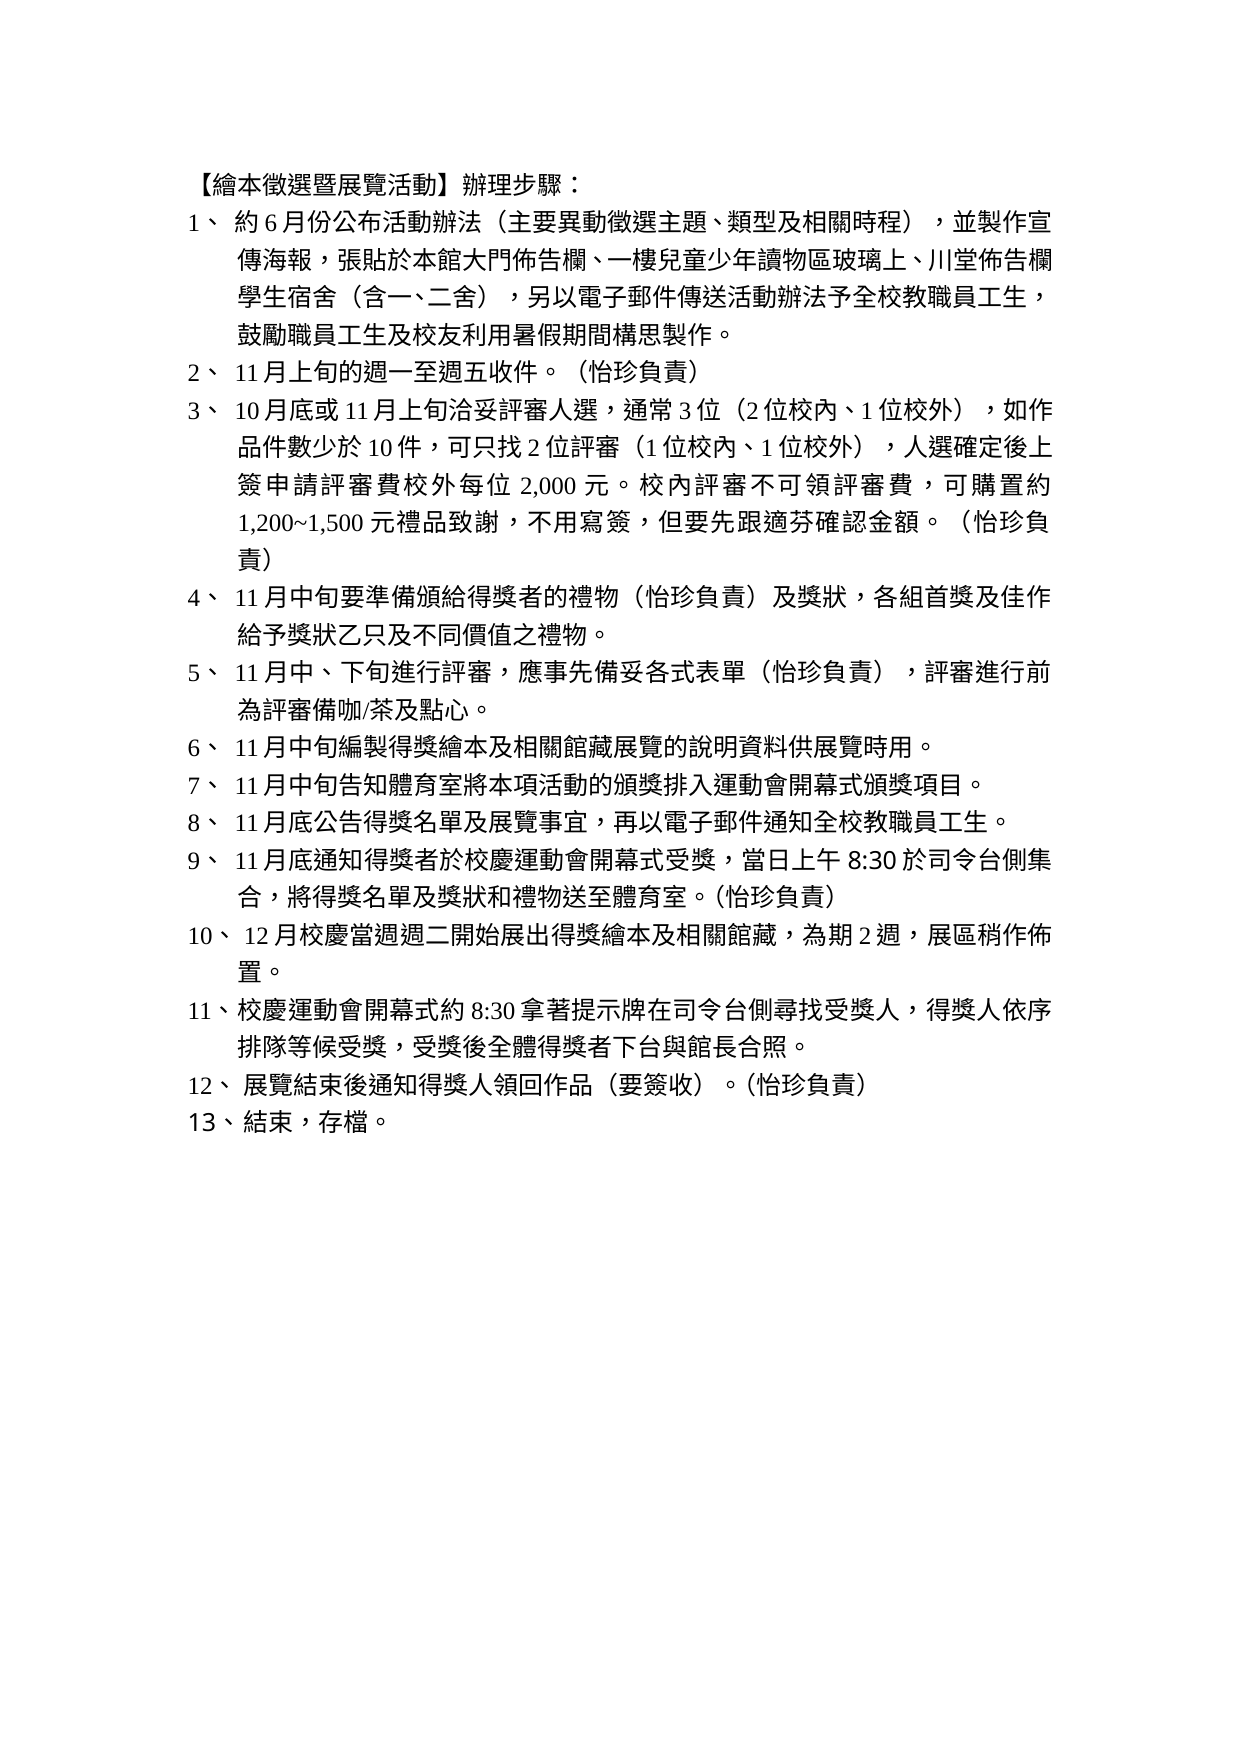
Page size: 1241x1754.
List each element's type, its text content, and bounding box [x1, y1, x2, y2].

list 11月中、下旬進行評審，應事先備妥各式表單（怡珍負責），評審進行前為評審備咖/茶及點心。 [187, 652, 1053, 727]
list 11月底公告得獎名單及展覽事宜，再以電子郵件通知全校教職員工生。 [187, 802, 1053, 839]
list 校慶運動會開幕式約8:30拿著提示牌在司令台側尋找受獎人，得獎人依序排隊等候受獎，受獎後全體得獎者下台與館長合照。 [187, 989, 1053, 1064]
list 11月上旬的週一至週五收件。（怡珍負責） [187, 352, 1053, 389]
list 11月中旬編製得獎繪本及相關館藏展覽的說明資料供展覽時用。 [187, 727, 1053, 764]
list 展覽結束後通知得獎人領回作品（要簽收）。（怡珍負責） [187, 1064, 1053, 1102]
list 約6月份公布活動辦法（主要異動徵選主題、類型及相關時程），並製作宣傳海報，張貼於本館大門佈告欄、一樓兒童少年讀物區玻璃上、川堂佈告欄、學生宿舍（含一、二舍），另以電子郵件傳送活動辦法予全校教職員工生，鼓勵職員工生及校友利用暑假期間構思製作。 [187, 202, 1053, 352]
list 結束，存檔。 [187, 1102, 1053, 1139]
text 【繪本徵選暨展覽活動】辦理步驟： [187, 164, 1053, 202]
list 10月底或11月上旬洽妥評審人選，通常3位（2位校內、1位校外），如作品件數少於10件，可只找2位評審（1位校內、1位校外），人選確定後上簽申請評審費校外每位2,000元。校內評審不可領評審費，可購置約1,200~1,500元禮品致謝，不用寫簽，但要先跟適芬確認金額。（怡珍負責） [187, 389, 1053, 577]
list 11月底通知得獎者於校慶運動會開幕式受獎，當日上午8:30於司令台側集合，將得獎名單及獎狀和禮物送至體育室。（怡珍負責） [187, 839, 1053, 914]
list 11月中旬要準備頒給得獎者的禮物（怡珍負責）及獎狀，各組首獎及佳作給予獎狀乙只及不同價值之禮物。 [187, 577, 1053, 652]
list 12月校慶當週週二開始展出得獎繪本及相關館藏，為期2週，展區稍作佈置。 [187, 914, 1053, 989]
list 11月中旬告知體育室將本項活動的頒獎排入運動會開幕式頒獎項目。 [187, 764, 1053, 802]
